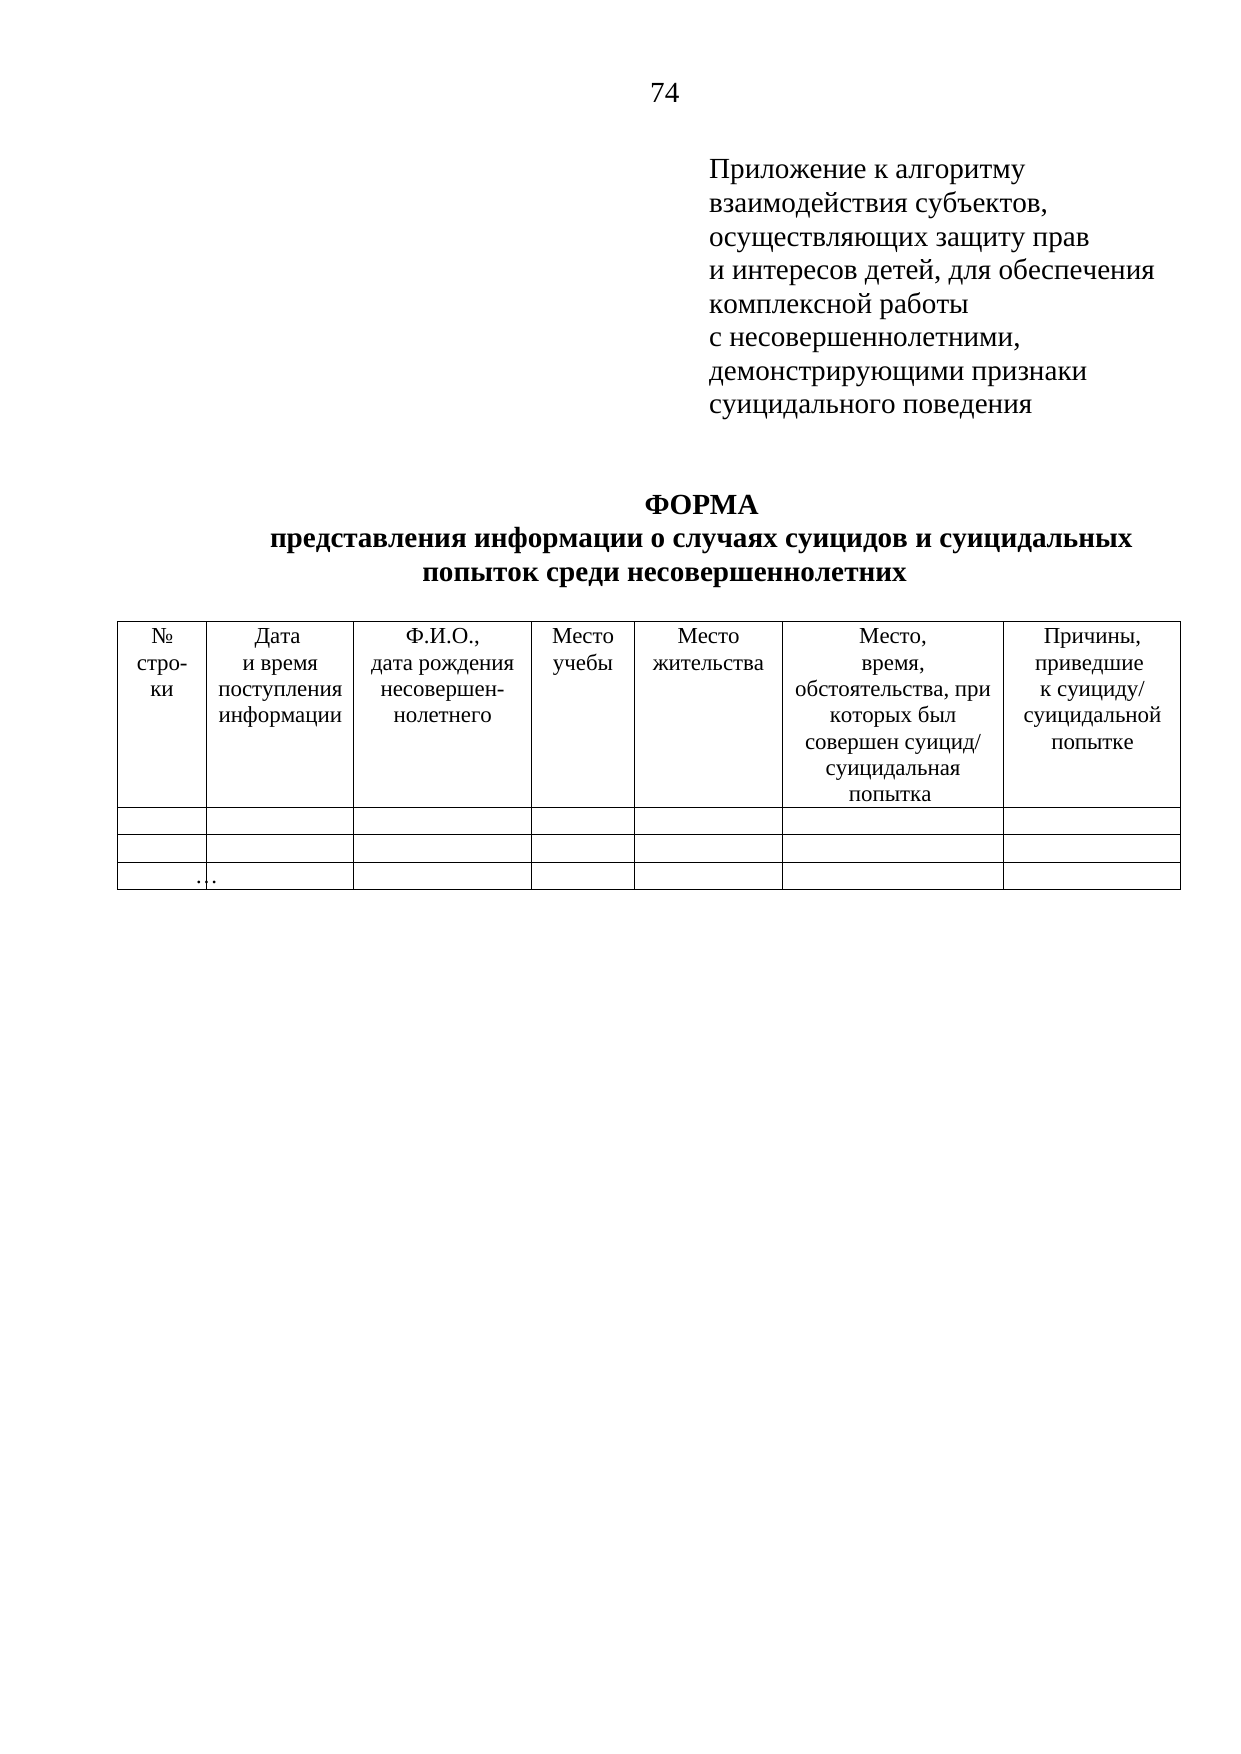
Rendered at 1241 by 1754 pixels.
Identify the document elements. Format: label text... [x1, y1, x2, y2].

table_cell [118, 835, 206, 862]
table_cell [1004, 808, 1180, 834]
table_cell [118, 808, 206, 834]
table_cell [783, 808, 1003, 834]
text Приложение к алгоритму взаимодействия субъектов, осуществляющих защиту прав и интересов детей, для обеспечения комплексной работы с несовершеннолетними, демонстрирующими признаки суицидального поведения [709, 152, 1181, 420]
table_header Причины, приведшие к суициду/ суицидальной попытке [1004, 622, 1180, 807]
table_header Дата и время поступления информации [207, 622, 353, 807]
table_cell [207, 808, 353, 834]
table_cell … [118, 863, 206, 889]
table_cell [1004, 863, 1180, 889]
table_header № стро-ки [118, 622, 206, 807]
table_cell [783, 835, 1003, 862]
table_cell [354, 863, 531, 889]
table_cell [635, 808, 782, 834]
text представления информации о случаях суицидов и суицидальных попыток среди несовершеннолетних [148, 521, 1181, 588]
table_cell [354, 808, 531, 834]
table_header Место учебы [532, 622, 634, 807]
table_cell [532, 863, 634, 889]
table_header Место жительства [635, 622, 782, 807]
table_cell [354, 835, 531, 862]
table_cell [1004, 835, 1180, 862]
table_header Ф.И.О., дата рождения несовершен-нолетнего [354, 622, 531, 807]
table_cell [532, 835, 634, 862]
table_cell [783, 863, 1003, 889]
table_cell [635, 863, 782, 889]
table_header Место, время, обстоятельства, при которых был совершен суицид/ суицидальная попытка [783, 622, 1003, 807]
table_cell [532, 808, 634, 834]
table_cell [207, 835, 353, 862]
text ФОРМА [148, 487, 1181, 521]
table_cell [207, 863, 353, 889]
table_cell [635, 835, 782, 862]
